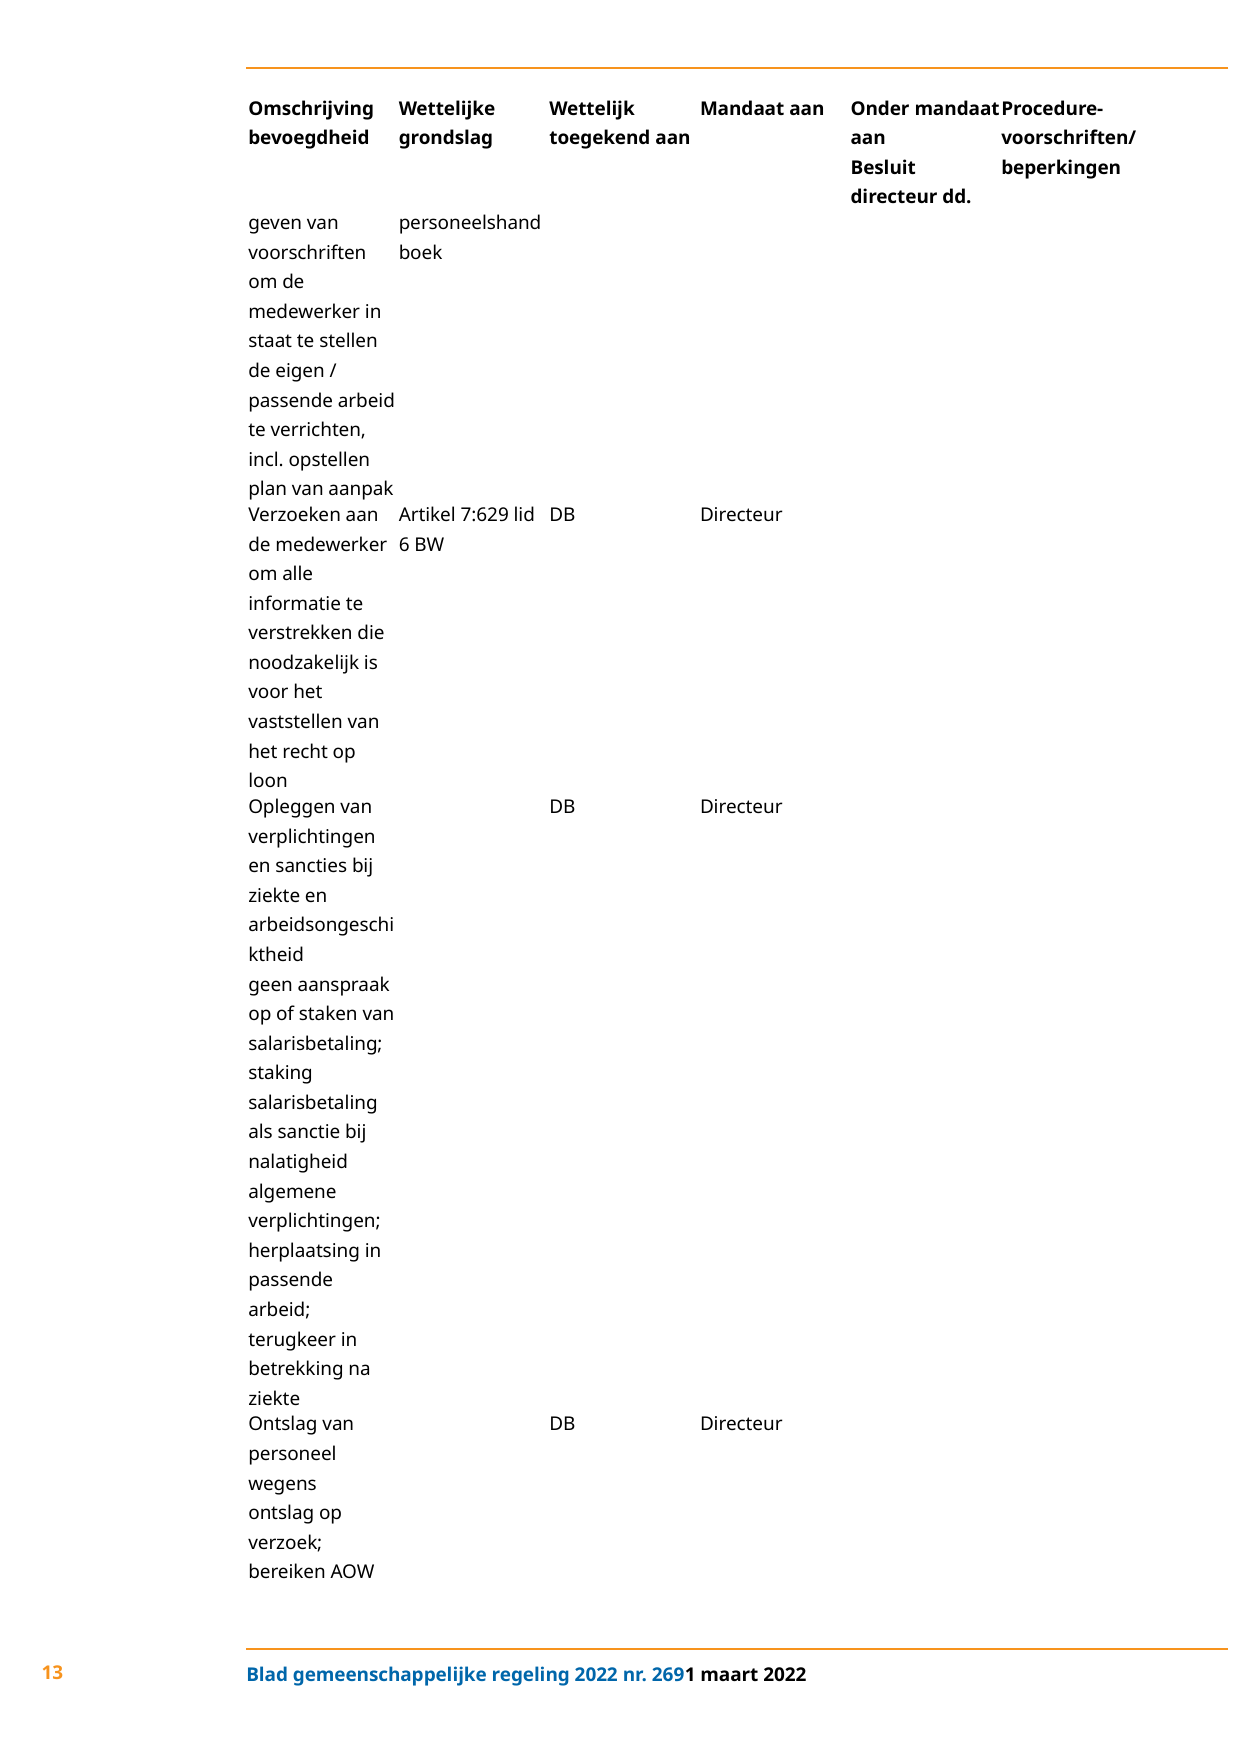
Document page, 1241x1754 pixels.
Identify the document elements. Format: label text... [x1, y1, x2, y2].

table_cell [850, 501, 1001, 793]
table_header Wettelijke grondslag [399, 95, 549, 209]
table_header Onder mandaat aan Besluit directeur dd. [850, 95, 1001, 209]
table_cell Opleggen van verplichtingen en sancties bij ziekte en arbeidsongeschiktheid geen aanspraak op of staken van salarisbetaling; staking salarisbetaling als sanctie bij nalatigheid algemene verplichtingen; herplaatsing in passende arbeid; terugkeer in betrekking na ziekte [248, 793, 398, 1411]
table_cell [549, 209, 700, 501]
table_cell [1001, 501, 1152, 793]
table_cell DB [549, 793, 700, 1411]
table_cell geven van voorschriften om de medewerker in staat te stellen de eigen / passende arbeid te verrichten, incl. opstellen plan van aanpak [248, 209, 398, 501]
table_cell [399, 793, 549, 1411]
table_cell Directeur [700, 1411, 850, 1584]
table_cell [850, 793, 1001, 1411]
table_cell Directeur [700, 793, 850, 1411]
table_cell Ontslag van personeel wegens ontslag op verzoek; bereiken AOW [248, 1411, 398, 1584]
table_cell DB [549, 501, 700, 793]
table_cell [1001, 1411, 1152, 1584]
table_cell [1001, 793, 1152, 1411]
table_header Wettelijk toegekend aan [549, 95, 700, 209]
table_cell Artikel 7:629 lid 6 BW [399, 501, 549, 793]
table_header Procedure- voorschriften/ beperkingen [1001, 95, 1152, 209]
table_cell Directeur [700, 501, 850, 793]
picture [41, 47, 231, 172]
table_cell personeelshandboek [399, 209, 549, 501]
table_cell [850, 1411, 1001, 1584]
table_cell [700, 209, 850, 501]
table_header Mandaat aan [700, 95, 850, 209]
table_cell Verzoeken aan de medewerker om alle informatie te verstrekken die noodzakelijk is voor het vaststellen van het recht op loon [248, 501, 398, 793]
table_cell [399, 1411, 549, 1584]
table_cell [1001, 209, 1152, 501]
table_header Omschrijving bevoegdheid [248, 95, 398, 209]
table_cell [850, 209, 1001, 501]
table_cell DB [549, 1411, 700, 1584]
